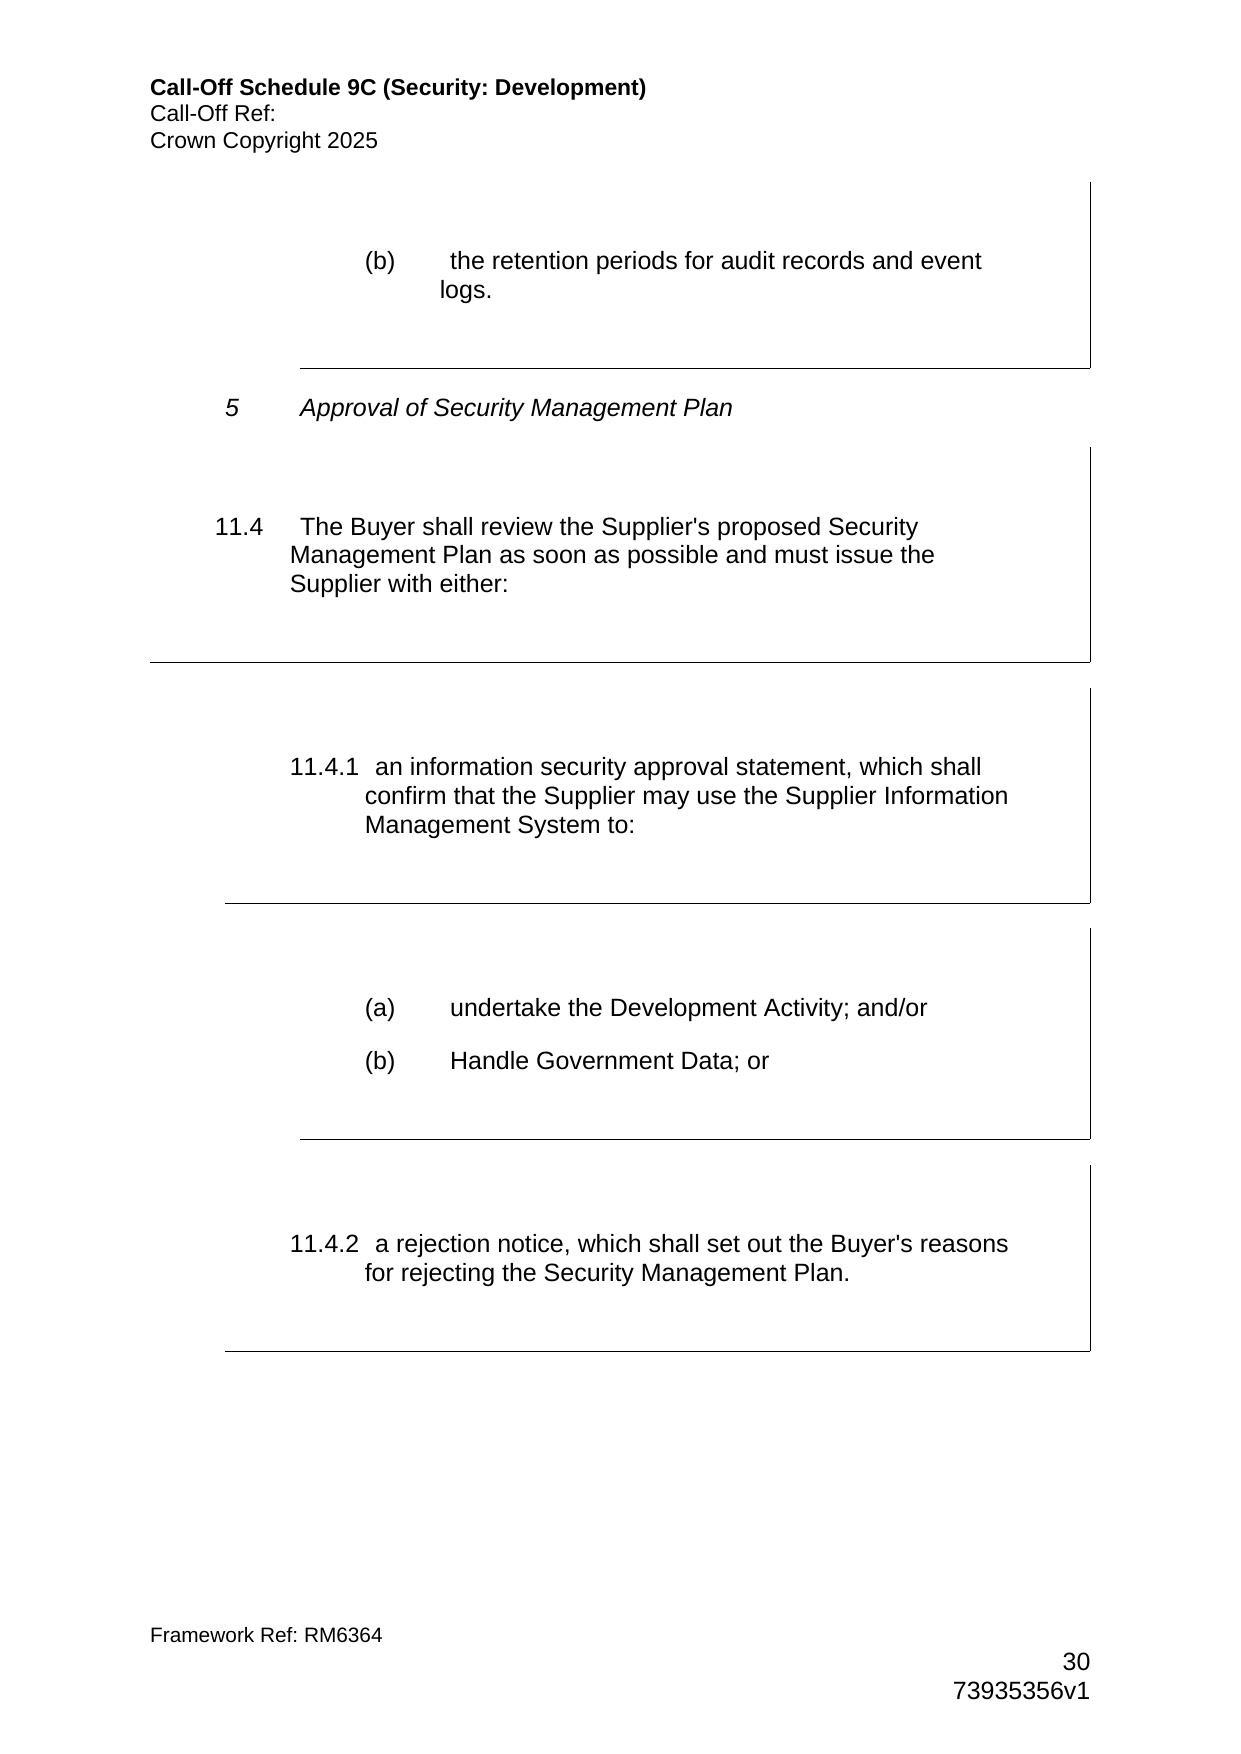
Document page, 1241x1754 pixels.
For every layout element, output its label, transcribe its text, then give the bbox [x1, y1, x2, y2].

subtitle Handle Government Data; or [300, 982, 1090, 1139]
subtitle an information security approval statement, which shall confirm that the Supplier may use the Supplier Information Management System to: [225, 687, 1090, 903]
subtitle The Buyer shall review the Supplier's proposed Security Management Plan as soon as possible and must issue the Supplier with either: [150, 447, 1090, 662]
subtitle undertake the Development Activity; and/or [300, 928, 1090, 982]
subtitle the retention periods for audit records and event logs. [300, 182, 1090, 368]
subtitle a rejection notice, which shall set out the Buyer's reasons for rejecting the Security Management Plan. [225, 1164, 1090, 1351]
list Approval of Security Management Plan [225, 393, 1090, 422]
